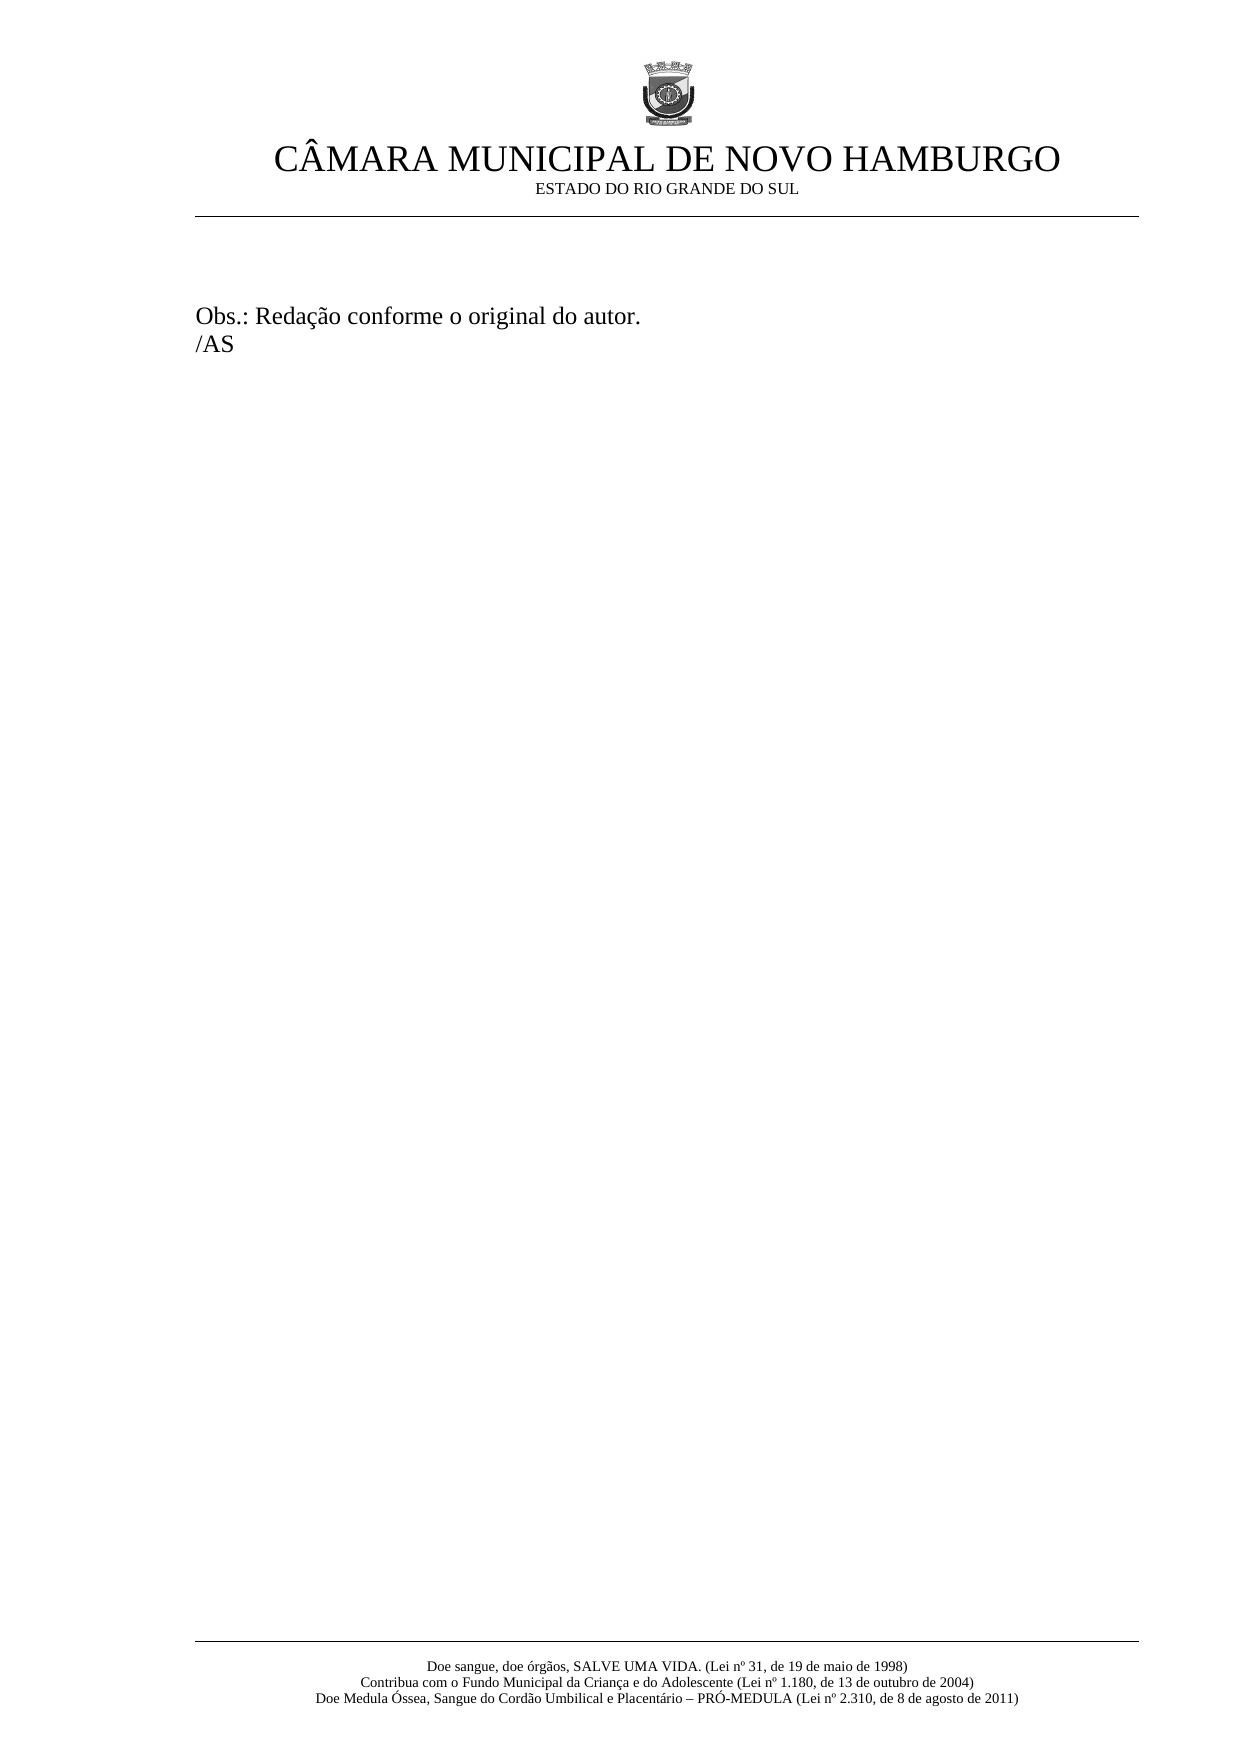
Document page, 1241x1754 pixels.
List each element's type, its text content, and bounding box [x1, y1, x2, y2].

text /AS [195, 330, 1139, 358]
text Obs.: Redação conforme o original do autor. [195, 302, 1139, 330]
